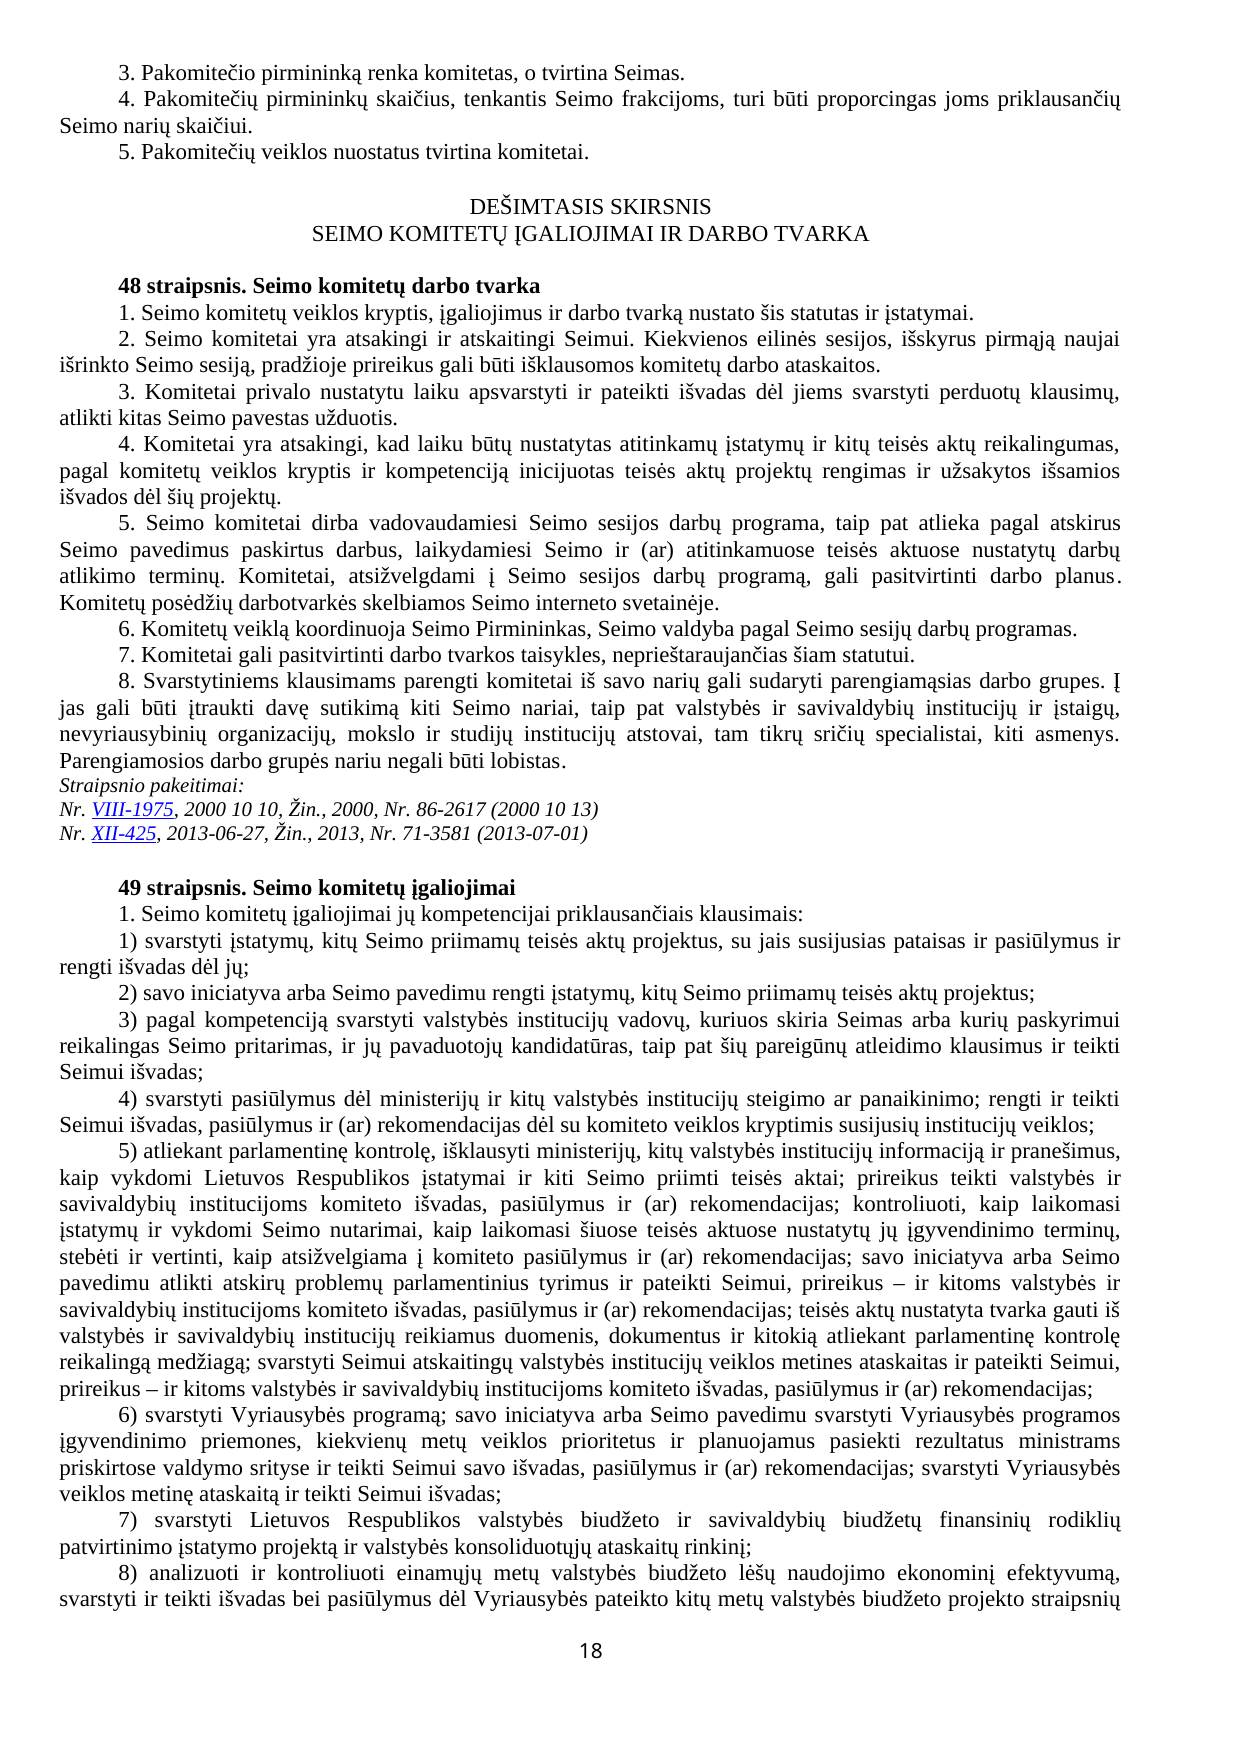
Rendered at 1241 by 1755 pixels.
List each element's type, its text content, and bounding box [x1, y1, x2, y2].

text 3) pagal kompetenciją svarstyti valstybės institucijų vadovų, kuriuos skiria Seimas arba kurių paskyrimui reikalingas Seimo pritarimas, ir jų pavaduotojų kandidatūras, taip pat šių pareigūnų atleidimo klausimus ir teikti Seimui išvadas; [59, 1006, 1122, 1085]
text 48 straipsnis. Seimo komitetų darbo tvarka [59, 272, 1122, 299]
text 1. Seimo komitetų įgaliojimai jų kompetencijai priklausančiais klausimais: [59, 900, 1122, 927]
text 4. Komitetai yra atsakingi, kad laiku būtų nustatytas atitinkamų įstatymų ir kitų teisės aktų reikalingumas, pagal komitetų veiklos kryptis ir kompetenciją inicijuotas teisės aktų projektų rengimas ir užsakytos išsamios išvados dėl šių projektų. [59, 430, 1122, 509]
text 7. Komitetai gali pasitvirtinti darbo tvarkos taisykles, neprieštaraujančias šiam statutui. [59, 641, 1122, 668]
text Nr. XII-425, 2013-06-27, Žin., 2013, Nr. 71-3581 (2013-07-01) [59, 821, 1122, 845]
text 5. Pakomitečių veiklos nuostatus tvirtina komitetai. [59, 138, 1122, 164]
text SEIMO KOMITETŲ ĮGALIOJIMAI IR DARBO TVARKA [59, 219, 1122, 246]
text 4) svarstyti pasiūlymus dėl ministerijų ir kitų valstybės institucijų steigimo ar panaikinimo; rengti ir teikti Seimui išvadas, pasiūlymus ir (ar) rekomendacijas dėl su komiteto veiklos kryptimis susijusių institucijų veiklos; [59, 1085, 1122, 1137]
text DEŠIMTASIS SKIRSNIS [59, 193, 1122, 219]
text 5) atliekant parlamentinę kontrolę, išklausyti ministerijų, kitų valstybės institucijų informaciją ir pranešimus, kaip vykdomi Lietuvos Respublikos įstatymai ir kiti Seimo priimti teisės aktai; prireikus teikti valstybės ir savivaldybių institucijoms komiteto išvadas, pasiūlymus ir (ar) rekomendacijas; kontroliuoti, kaip laikomasi įstatymų ir vykdomi Seimo nutarimai, kaip laikomasi šiuose teisės aktuose nustatytų jų įgyvendinimo terminų, stebėti ir vertinti, kaip atsižvelgiama į komiteto pasiūlymus ir (ar) rekomendacijas; savo iniciatyva arba Seimo pavedimu atlikti atskirų problemų parlamentinius tyrimus ir pateikti Seimui, prireikus – ir kitoms valstybės ir savivaldybių institucijoms komiteto išvadas, pasiūlymus ir (ar) rekomendacijas; teisės aktų nustatyta tvarka gauti iš valstybės ir savivaldybių institucijų reikiamus duomenis, dokumentus ir kitokią atliekant parlamentinę kontrolę reikalingą medžiagą; svarstyti Seimui atskaitingų valstybės institucijų veiklos metines ataskaitas ir pateikti Seimui, prireikus – ir kitoms valstybės ir savivaldybių institucijoms komiteto išvadas, pasiūlymus ir (ar) rekomendacijas; [59, 1137, 1122, 1401]
text 1. Seimo komitetų veiklos kryptis, įgaliojimus ir darbo tvarką nustato šis statutas ir įstatymai. [59, 299, 1122, 325]
text 5. Seimo komitetai dirba vadovaudamiesi Seimo sesijos darbų programa, taip pat atlieka pagal atskirus Seimo pavedimus paskirtus darbus, laikydamiesi Seimo ir (ar) atitinkamuose teisės aktuose nustatytų darbų atlikimo terminų. Komitetai, atsižvelgdami į Seimo sesijos darbų programą, gali pasitvirtinti darbo planus. Komitetų posėdžių darbotvarkės skelbiamos Seimo interneto svetainėje. [59, 509, 1122, 615]
text Nr. VIII-1975, 2000 10 10, Žin., 2000, Nr. 86-2617 (2000 10 13) [59, 797, 1122, 821]
text 8. Svarstytiniems klausimams parengti komitetai iš savo narių gali sudaryti parengiamąsias darbo grupes. Į jas gali būti įtraukti davę sutikimą kiti Seimo nariai, taip pat valstybės ir savivaldybių institucijų ir įstaigų, nevyriausybinių organizacijų, mokslo ir studijų institucijų atstovai, tam tikrų sričių specialistai, kiti asmenys. Parengiamosios darbo grupės nariu negali būti lobistas. [59, 668, 1122, 773]
text 3. Pakomitečio pirmininką renka komitetas, o tvirtina Seimas. [59, 59, 1122, 85]
text 8) analizuoti ir kontroliuoti einamųjų metų valstybės biudžeto lėšų naudojimo ekonominį efektyvumą, svarstyti ir teikti išvadas bei pasiūlymus dėl Vyriausybės pateikto kitų metų valstybės biudžeto projekto straipsnių [59, 1559, 1122, 1612]
text Straipsnio pakeitimai: [59, 773, 1122, 797]
text 6) svarstyti Vyriausybės programą; savo iniciatyva arba Seimo pavedimu svarstyti Vyriausybės programos įgyvendinimo priemones, kiekvienų metų veiklos prioritetus ir planuojamus pasiekti rezultatus ministrams priskirtose valdymo srityse ir teikti Seimui savo išvadas, pasiūlymus ir (ar) rekomendacijas; svarstyti Vyriausybės veiklos metinę ataskaitą ir teikti Seimui išvadas; [59, 1401, 1122, 1506]
text 3. Komitetai privalo nustatytu laiku apsvarstyti ir pateikti išvadas dėl jiems svarstyti perduotų klausimų, atlikti kitas Seimo pavestas užduotis. [59, 378, 1122, 430]
text 49 straipsnis. Seimo komitetų įgaliojimai [59, 874, 1122, 900]
text 7) svarstyti Lietuvos Respublikos valstybės biudžeto ir savivaldybių biudžetų finansinių rodiklių patvirtinimo įstatymo projektą ir valstybės konsoliduotųjų ataskaitų rinkinį; [59, 1506, 1122, 1559]
text 2) savo iniciatyva arba Seimo pavedimu rengti įstatymų, kitų Seimo priimamų teisės aktų projektus; [59, 979, 1122, 1006]
text 6. Komitetų veiklą koordinuoja Seimo Pirmininkas, Seimo valdyba pagal Seimo sesijų darbų programas. [59, 615, 1122, 641]
text 4. Pakomitečių pirmininkų skaičius, tenkantis Seimo frakcijoms, turi būti proporcingas joms priklausančių Seimo narių skaičiui. [59, 85, 1122, 138]
text 2. Seimo komitetai yra atsakingi ir atskaitingi Seimui. Kiekvienos eilinės sesijos, išskyrus pirmąją naujai išrinkto Seimo sesiją, pradžioje prireikus gali būti išklausomos komitetų darbo ataskaitos. [59, 325, 1122, 378]
text 1) svarstyti įstatymų, kitų Seimo priimamų teisės aktų projektus, su jais susijusias pataisas ir pasiūlymus ir rengti išvadas dėl jų; [59, 927, 1122, 979]
